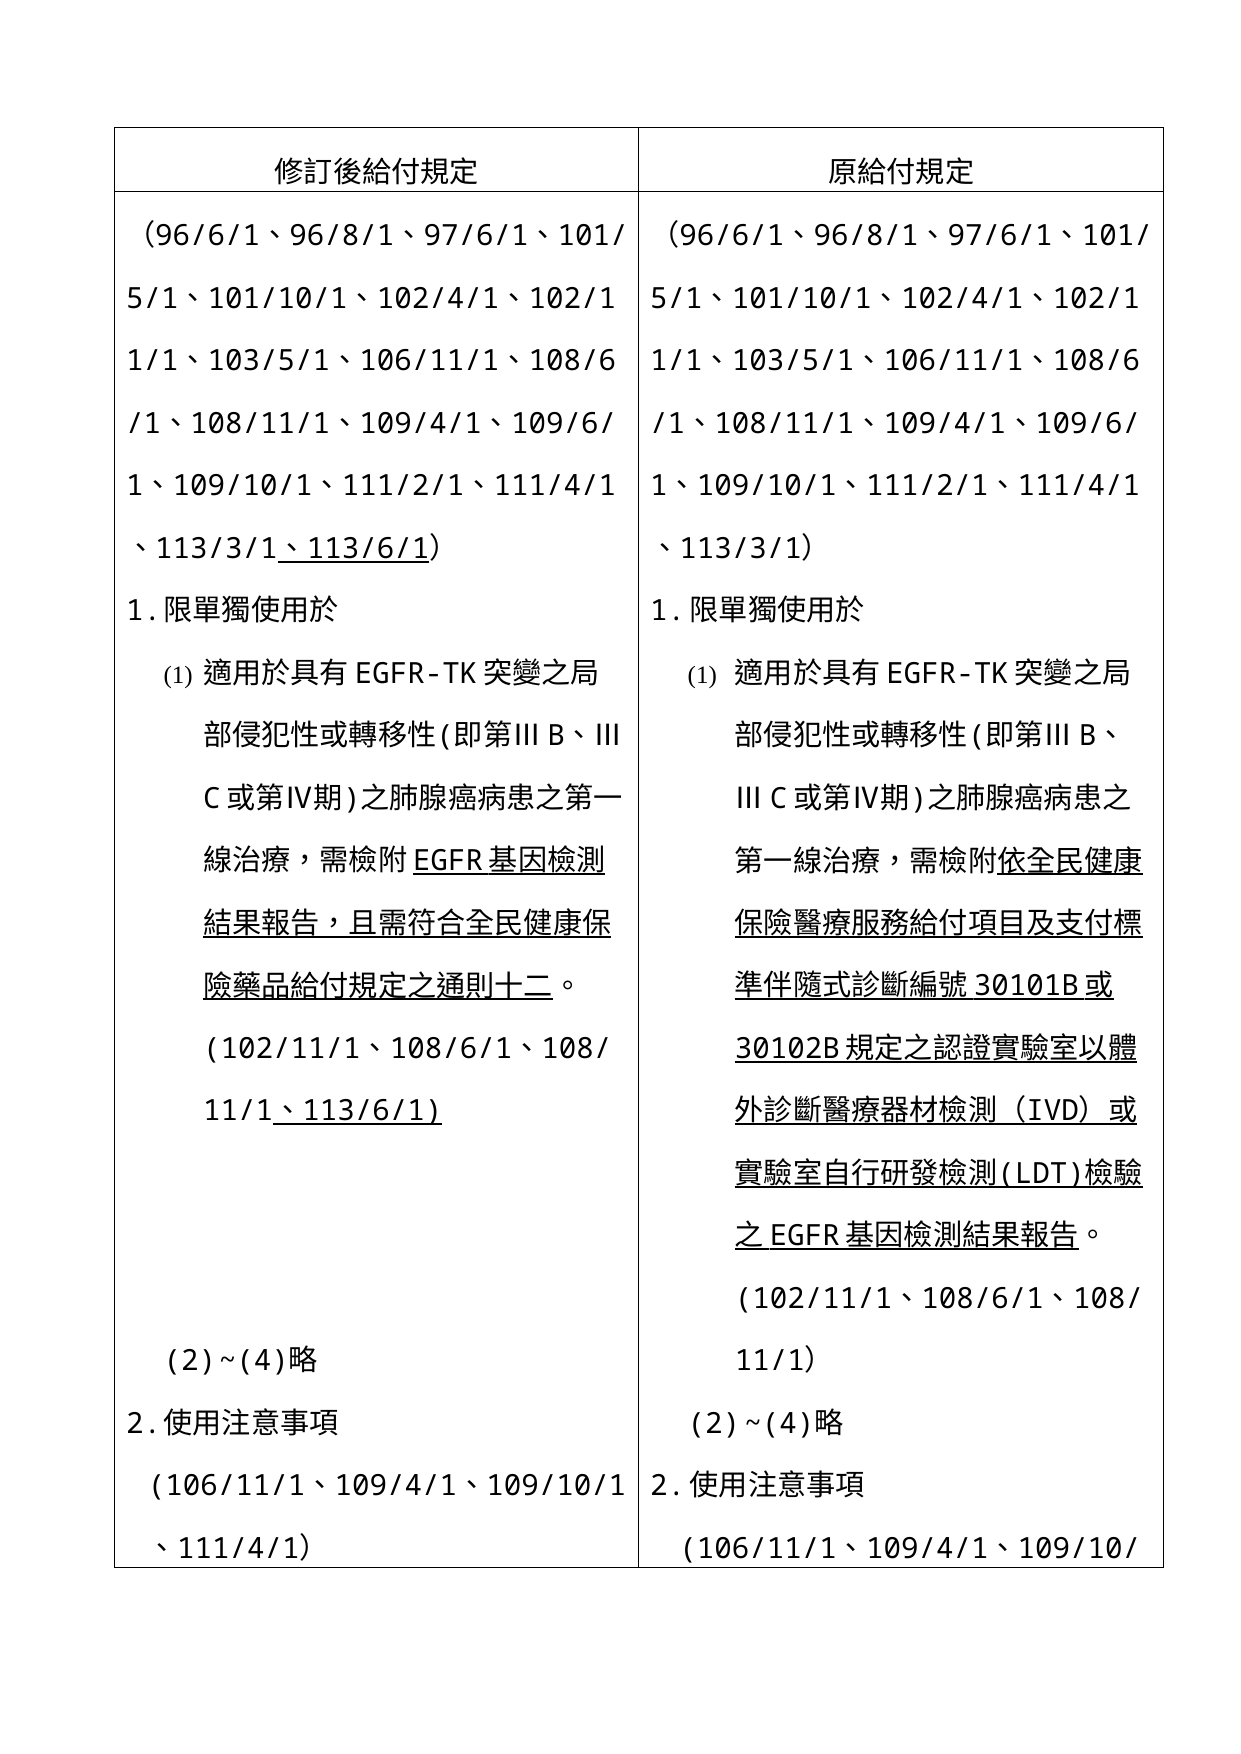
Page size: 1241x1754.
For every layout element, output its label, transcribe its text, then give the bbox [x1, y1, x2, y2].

table_header 原給付規定 [639, 128, 1163, 191]
table_cell （96/6/1、96/8/1、97/6/1、101/5/1、101/10/1、102/4/1、102/11/1、103/5/1、106/11/1、108/6/1、108/11/1、109/4/1、109/6/1、109/10/1、111/2/1、111/4/1、113/3/1、113/6/1） 限單獨使用於 適用於具有EGFR-TK突變之局部侵犯性或轉移性(即第ⅢB、ⅢC或第Ⅳ期)之肺腺癌病患之第一線治療，需檢附EGFR基因檢測結果報告，且需符合全民健康保險藥品給付規定之通則十二。(102/11/1、108/6/1、108/11/1、113/6/1) ~(4)略 使用注意事項(106/11/1、109/4/1、109/10/1、111/4/1） [115, 192, 638, 1567]
table_header 修訂後給付規定 [115, 128, 638, 191]
table_cell 9.29.Erlotinib（如Tarceva）：（96/6/1、96/8/1、97/6/1、101/5/1、101/10/1、102/4/1、102/11/1、103/5/1、106/11/1、108/6/1、108/11/1、109/4/1、109/6/1、109/10/1、111/2/1、111/4/1、113/3/1） 限單獨使用於 適用於具有EGFR-TK突變之局部侵犯性或轉移性(即第ⅢB、ⅢC或第Ⅳ期)之肺腺癌病患之第一線治療，需檢附依全民健康保險醫療服務給付項目及支付標準伴隨式診斷編號30101B或30102B規定之認證實驗室以體外診斷醫療器材檢測（IVD）或實驗室自行研發檢測(LDT)檢驗之EGFR基因檢測結果報告。(102/11/1、108/6/1、108/11/1） ~(4)略 使用注意事項(106/11/1、109/4/1、109/10/1、111/4/1） ~(6)略 [639, 192, 1163, 1567]
